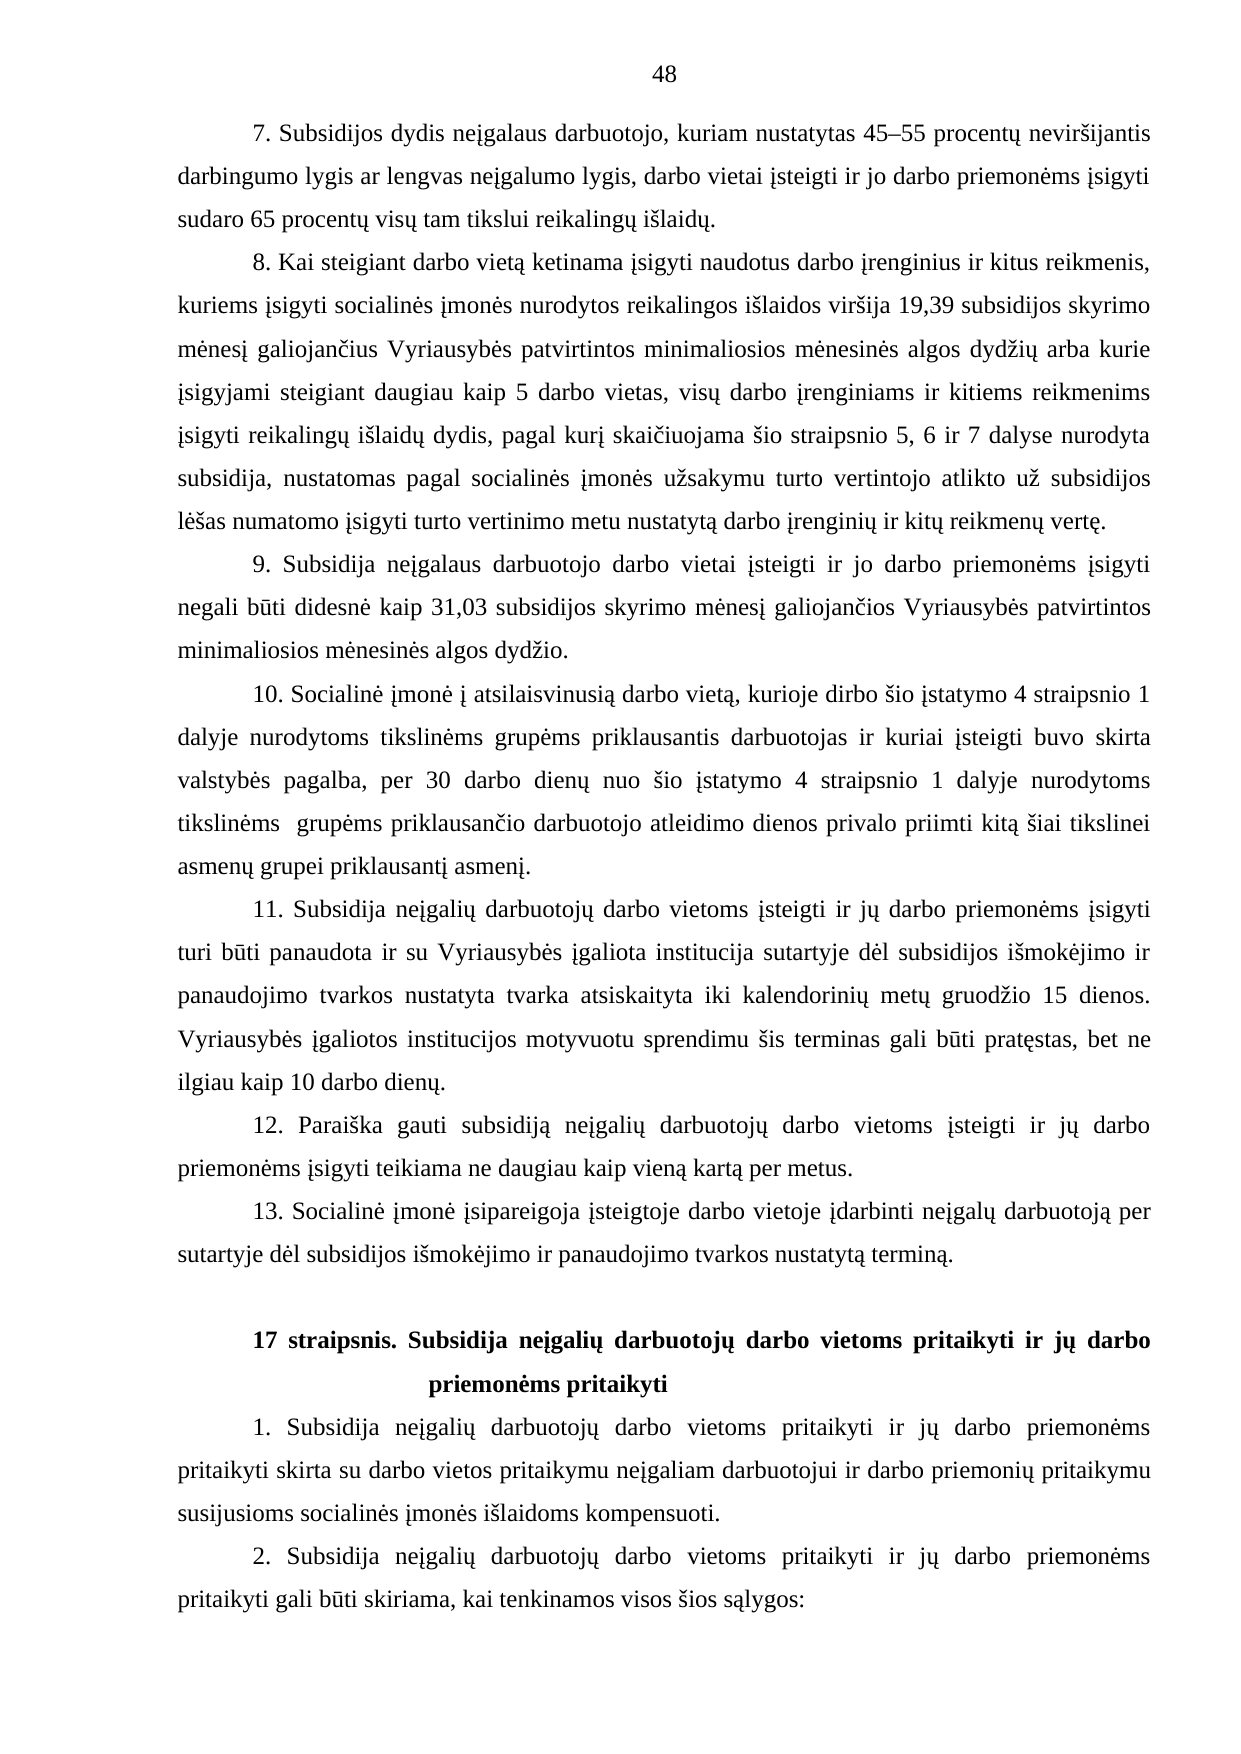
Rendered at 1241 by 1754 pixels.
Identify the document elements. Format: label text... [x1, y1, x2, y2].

text 10. Socialinė įmonė į atsilaisvinusią darbo vietą, kurioje dirbo šio įstatymo 4 straipsnio 1 dalyje nurodytoms tikslinėms grupėms priklausantis darbuotojas ir kuriai įsteigti buvo skirta valstybės pagalba, per 30 darbo dienų nuo šio įstatymo 4 straipsnio 1 dalyje nurodytoms tikslinėms grupėms priklausančio darbuotojo atleidimo dienos privalo priimti kitą šiai tikslinei asmenų grupei priklausantį asmenį. [177, 679, 1152, 880]
text 9. Subsidija neįgalaus darbuotojo darbo vietai įsteigti ir jo darbo priemonėms įsigyti negali būti didesnė kaip 31,03 subsidijos skyrimo mėnesį galiojančios Vyriausybės patvirtintos minimaliosios mėnesinės algos dydžio. [177, 549, 1152, 664]
text 1. Subsidija neįgalių darbuotojų darbo vietoms pritaikyti ir jų darbo priemonėms pritaikyti skirta su darbo vietos pritaikymu neįgaliam darbuotojui ir darbo priemonių pritaikymu susijusioms socialinės įmonės išlaidoms kompensuoti. [177, 1412, 1152, 1527]
text 13. Socialinė įmonė įsipareigoja įsteigtoje darbo vietoje įdarbinti neįgalų darbuotoją per sutartyje dėl subsidijos išmokėjimo ir panaudojimo tvarkos nustatytą terminą. [177, 1196, 1152, 1268]
text 7. Subsidijos dydis neįgalaus darbuotojo, kuriam nustatytas 45–55 procentų neviršijantis darbingumo lygis ar lengvas neįgalumo lygis, darbo vietai įsteigti ir jo darbo priemonėms įsigyti sudaro 65 procentų visų tam tikslui reikalingų išlaidų. [177, 118, 1152, 233]
text 8. Kai steigiant darbo vietą ketinama įsigyti naudotus darbo įrenginius ir kitus reikmenis, kuriems įsigyti socialinės įmonės nurodytos reikalingos išlaidos viršija 19,39 subsidijos skyrimo mėnesį galiojančius Vyriausybės patvirtintos minimaliosios mėnesinės algos dydžių arba kurie įsigyjami steigiant daugiau kaip 5 darbo vietas, visų darbo įrenginiams ir kitiems reikmenims įsigyti reikalingų išlaidų dydis, pagal kurį skaičiuojama šio straipsnio 5, 6 ir 7 dalyse nurodyta subsidija, nustatomas pagal socialinės įmonės užsakymu turto vertintojo atlikto už subsidijos lėšas numatomo įsigyti turto vertinimo metu nustatytą darbo įrenginių ir kitų reikmenų vertę. [177, 247, 1152, 535]
text 17 straipsnis. Subsidija neįgalių darbuotojų darbo vietoms pritaikyti ir jų darbo priemonėms pritaikyti [252, 1326, 1152, 1397]
text 11. Subsidija neįgalių darbuotojų darbo vietoms įsteigti ir jų darbo priemonėms įsigyti turi būti panaudota ir su Vyriausybės įgaliota institucija sutartyje dėl subsidijos išmokėjimo ir panaudojimo tvarkos nustatyta tvarka atsiskaityta iki kalendorinių metų gruodžio 15 dienos. Vyriausybės įgaliotos institucijos motyvuotu sprendimu šis terminas gali būti pratęstas, bet ne ilgiau kaip 10 darbo dienų. [177, 894, 1152, 1096]
text 12. Paraiška gauti subsidiją neįgalių darbuotojų darbo vietoms įsteigti ir jų darbo priemonėms įsigyti teikiama ne daugiau kaip vieną kartą per metus. [177, 1110, 1152, 1182]
text 2. Subsidija neįgalių darbuotojų darbo vietoms pritaikyti ir jų darbo priemonėms pritaikyti gali būti skiriama, kai tenkinamos visos šios sąlygos: [177, 1541, 1152, 1613]
